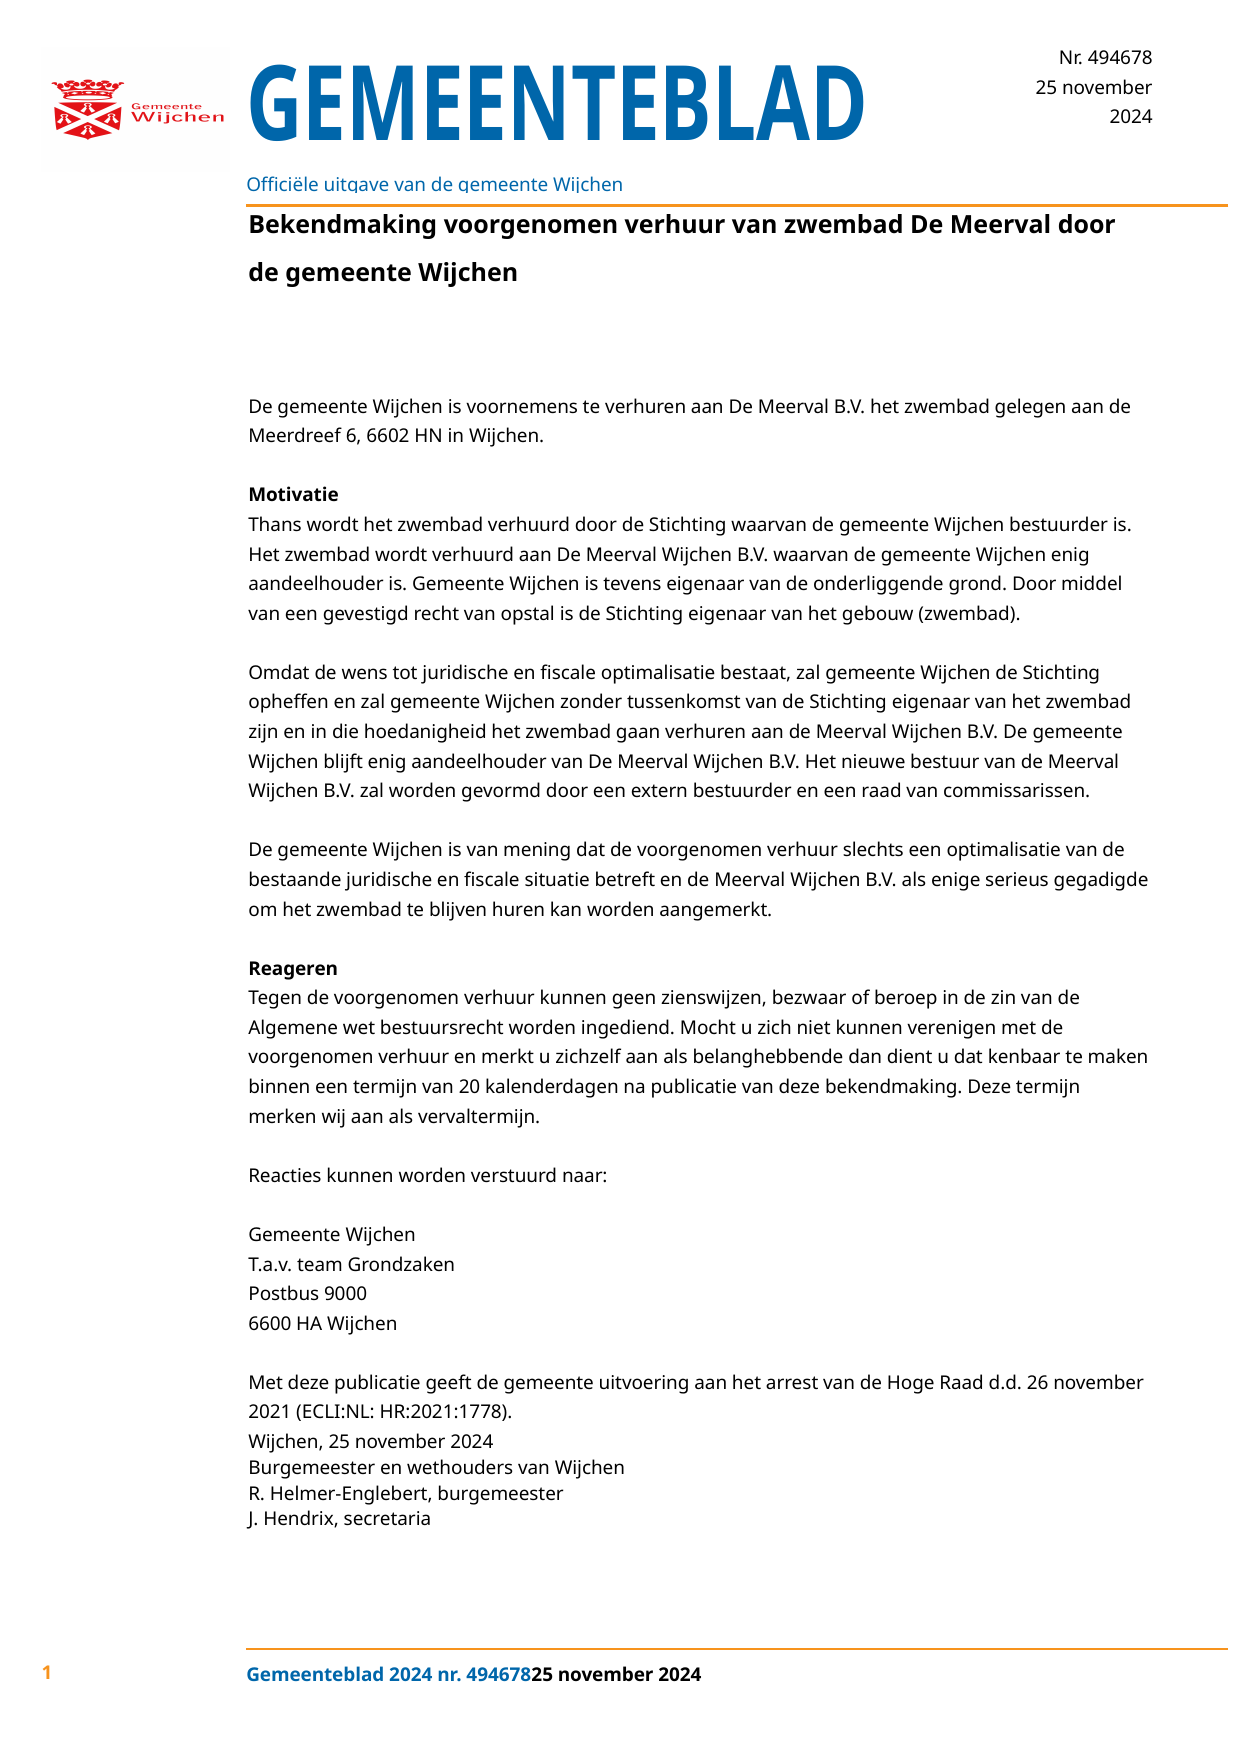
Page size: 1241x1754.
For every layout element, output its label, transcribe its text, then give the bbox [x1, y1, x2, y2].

text De gemeente Wijchen is van mening dat de voorgenomen verhuur slechts een optimalisatie van de bestaande juridische en fiscale situatie betreft en de Meerval Wijchen B.V. als enige serieus gegadigde om het zwembad te blijven huren kan worden aangemerkt. [248, 837, 1152, 922]
text Gemeente Wijchen [248, 1221, 1152, 1247]
text Tegen de voorgenomen verhuur kunnen geen zienswijzen, bezwaar of beroep in de zin van de Algemene wet bestuursrecht worden ingediend. Mocht u zich niet kunnen verenigen met de voorgenomen verhuur en merkt u zichzelf aan als belanghebbende dan dient u dat kenbaar te maken binnen een termijn van 20 kalenderdagen na publicatie van deze bekendmaking. Deze termijn merken wij aan als vervaltermijn. [248, 984, 1152, 1129]
text Thans wordt het zwembad verhuurd door de Stichting waarvan de gemeente Wijchen bestuurder is. Het zwembad wordt verhuurd aan De Meerval Wijchen B.V. waarvan de gemeente Wijchen enig aandeelhouder is. Gemeente Wijchen is tevens eigenaar van de onderliggende grond. Door middel van een gevestigd recht van opstal is de Stichting eigenaar van het gebouw (zwembad). [248, 511, 1152, 626]
text Reageren [248, 955, 1152, 981]
text Met deze publicatie geeft de gemeente uitvoering aan het arrest van de Hoge Raad d.d. 26 november 2021 (ECLI:NL: HR:2021:1778). [248, 1369, 1152, 1424]
text Reacties kunnen worden verstuurd naar: [248, 1162, 1152, 1188]
text J. Hendrix, secretaria [248, 1506, 1152, 1531]
text 6600 HA Wijchen [248, 1310, 1152, 1336]
text Omdat de wens tot juridische en fiscale optimalisatie bestaat, zal gemeente Wijchen de Stichting opheffen en zal gemeente Wijchen zonder tussenkomst van de Stichting eigenaar van het zwembad zijn en in die hoedanigheid het zwembad gaan verhuren aan de Meerval Wijchen B.V. De gemeente Wijchen blijft enig aandeelhouder van De Meerval Wijchen B.V. Het nieuwe bestuur van de Meerval Wijchen B.V. zal worden gevormd door een extern bestuurder en een raad van commissarissen. [248, 659, 1152, 803]
text Burgemeester en wethouders van Wijchen [248, 1454, 1152, 1480]
text Bekendmaking voorgenomen verhuur van zwembad De Meerval door de gemeente Wijchen [248, 207, 1152, 288]
text Postbus 9000 [248, 1280, 1152, 1306]
text De gemeente Wijchen is voornemens te verhuren aan De Meerval B.V. het zwembad gelegen aan de Meerdreef 6, 6602 HN in Wijchen. [248, 393, 1152, 448]
text T.a.v. team Grondzaken [248, 1251, 1152, 1277]
text Wijchen, 25 november 2024 [248, 1428, 1152, 1454]
text R. Helmer-Englebert, burgemeester [248, 1480, 1152, 1506]
text Motivatie [248, 482, 1152, 507]
picture [41, 47, 231, 172]
